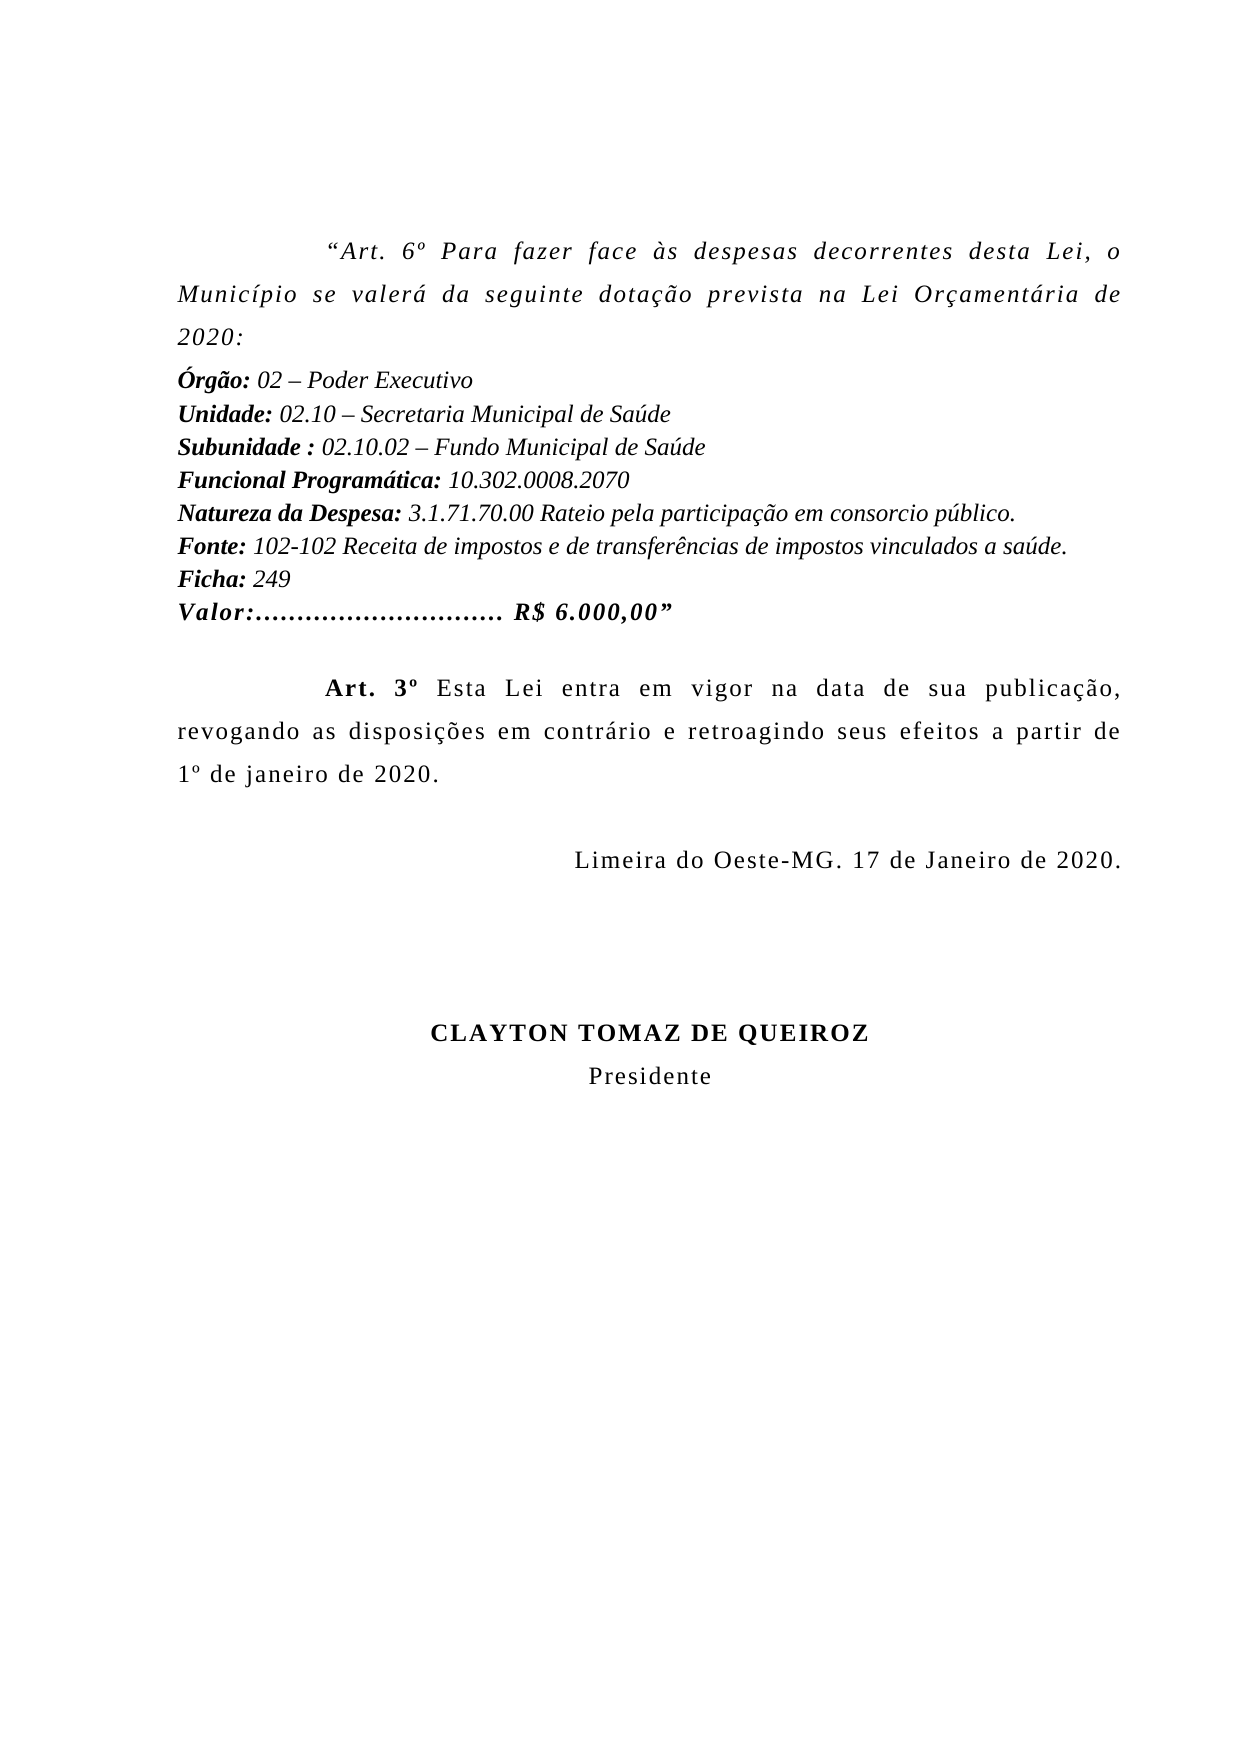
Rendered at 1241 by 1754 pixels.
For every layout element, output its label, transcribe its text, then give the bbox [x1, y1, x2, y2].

text Limeira do Oeste-MG. 17 de Janeiro de 2020. [177, 845, 1122, 874]
text Funcional Programática: 10.302.0008.2070 [177, 465, 1122, 493]
text Unidade: 02.10 – Secretaria Municipal de Saúde [177, 399, 1122, 427]
text Subunidade : 02.10.02 – Fundo Municipal de Saúde [177, 432, 1122, 460]
text Presidente [177, 1061, 1122, 1090]
text Valor:.............................. R$ 6.000,00” [177, 597, 1122, 626]
text “Art. 6º Para fazer face às despesas decorrentes desta Lei, o Município se valerá da seguinte dotação prevista na Lei Orçamentária de 2020: [177, 236, 1122, 351]
text Art. 3º Esta Lei entra em vigor na data de sua publicação, revogando as disposições em contrário e retroagindo seus efeitos a partir de 1º de janeiro de 2020. [177, 673, 1122, 788]
text Natureza da Despesa: 3.1.71.70.00 Rateio pela participação em consorcio público. [177, 498, 1122, 526]
text Ficha: 249 [177, 564, 1122, 592]
text CLAYTON TOMAZ DE QUEIROZ [177, 1018, 1122, 1047]
text Fonte: 102-102 Receita de impostos e de transferências de impostos vinculados a saúde. [177, 531, 1122, 559]
text Órgão: 02 – Poder Executivo [177, 366, 1122, 394]
